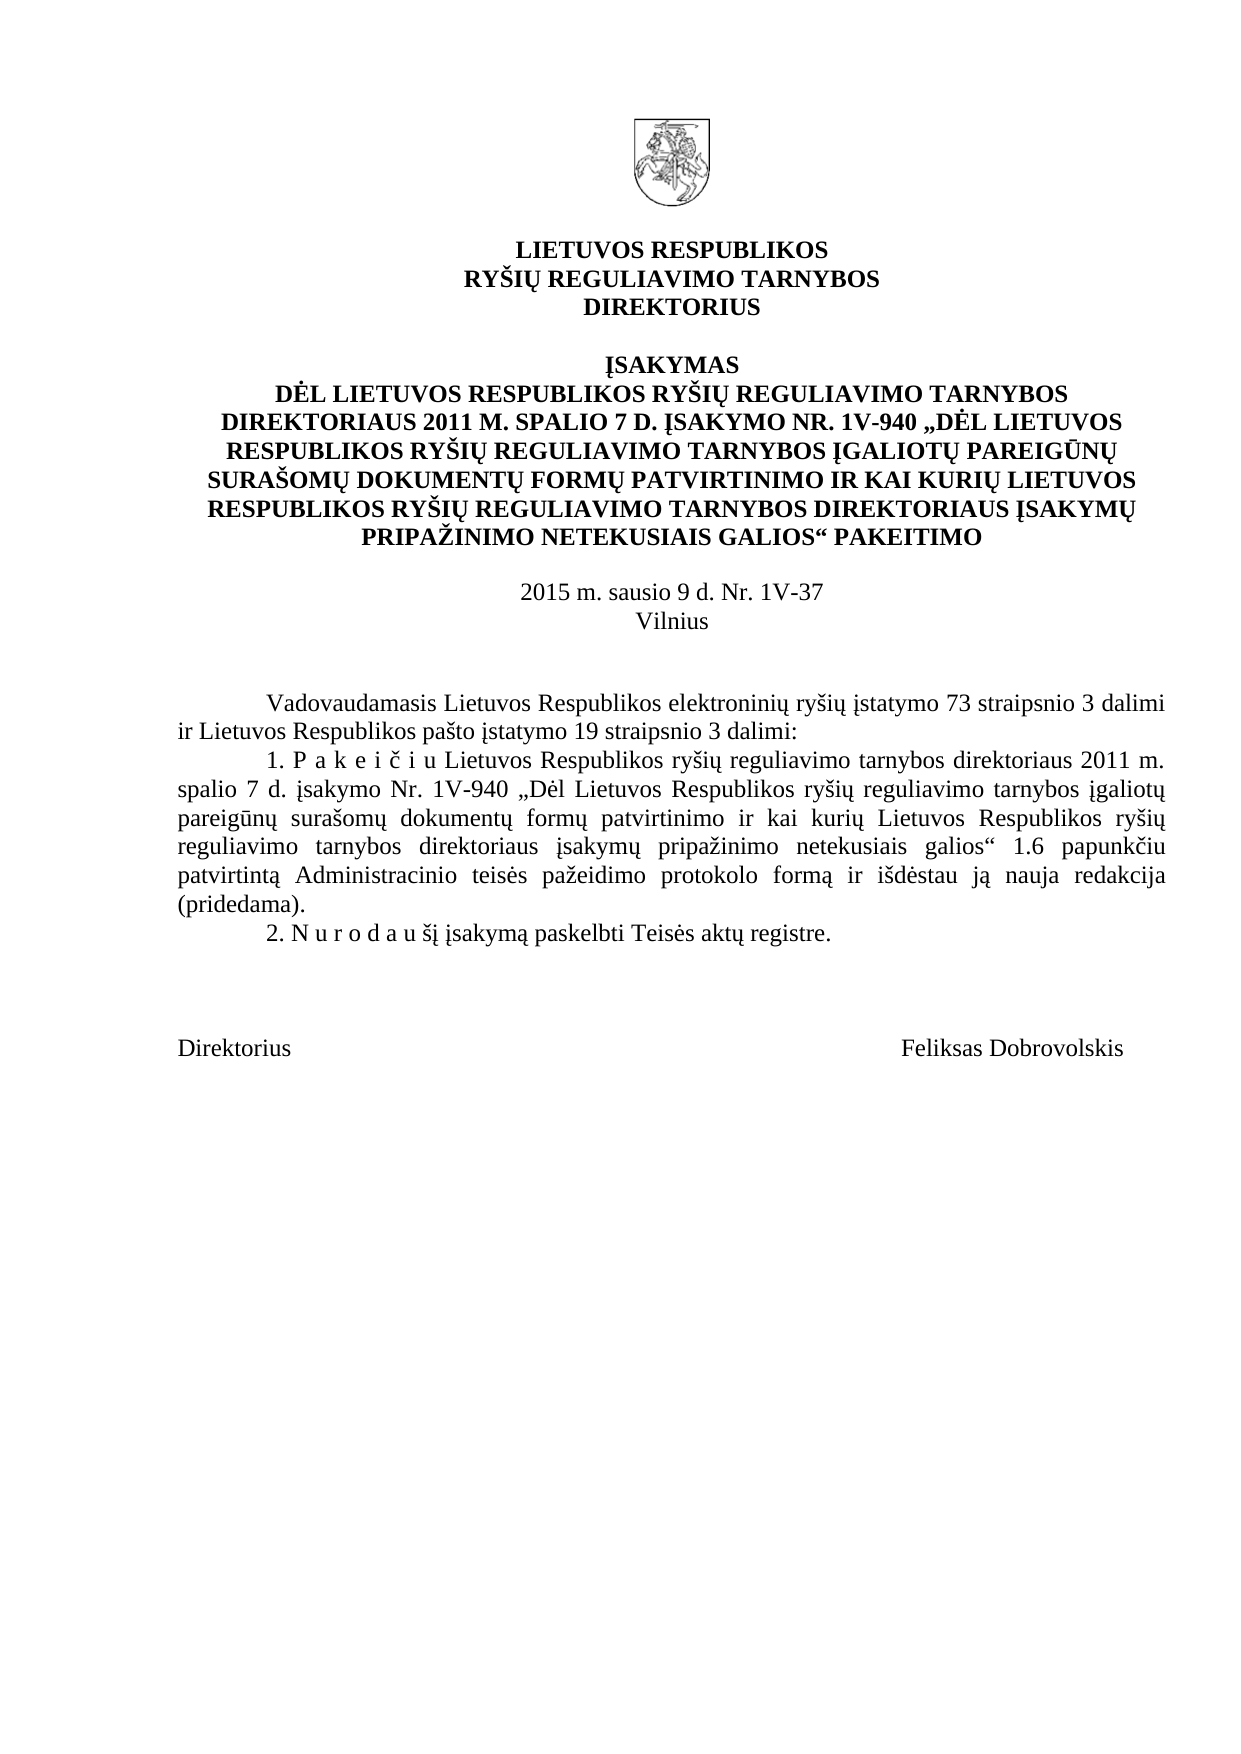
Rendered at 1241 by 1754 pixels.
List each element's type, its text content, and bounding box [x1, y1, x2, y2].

text DIREKTORIUS [177, 292, 1167, 321]
text LIETUVOS RESPUBLIKOS [177, 235, 1167, 264]
text Direktorius Feliksas Dobrovolskis [177, 1033, 1196, 1061]
text DĖL LIETUVOS RESPUBLIKOS RYŠIŲ REGULIAVIMO TARNYBOS DIREKTORIAUS 2011 M. SPALIO 7 D. ĮSAKYMO NR. 1V-940 „DĖL LIETUVOS RESPUBLIKOS RYŠIŲ REGULIAVIMO TARNYBOS ĮGALIOTŲ PAREIGŪNŲ SURAŠOMŲ DOKUMENTŲ FORMŲ PATVIRTINIMO IR KAI KURIŲ LIETUVOS RESPUBLIKOS RYŠIŲ REGULIAVIMO TARNYBOS DIREKTORIAUS ĮSAKYMŲ PRIPAŽINIMO NETEKUSIAIS GALIOS“ PAKEITIMO [177, 379, 1167, 551]
text 2015 m. sausio 9 d. Nr. 1V-37 [177, 577, 1167, 606]
text RYŠIŲ REGULIAVIMO TARNYBOS [177, 264, 1167, 292]
text 2. N u r o d a u šį įsakymą paskelbti Teisės aktų registre. [177, 918, 1196, 946]
text ĮSAKYMAS [177, 350, 1167, 379]
text 1. P a k e i č i u Lietuvos Respublikos ryšių reguliavimo tarnybos direktoriaus 2011 m. spalio 7 d. įsakymo Nr. 1V-940 „Dėl Lietuvos Respublikos ryšių reguliavimo tarnybos įgaliotų pareigūnų surašomų dokumentų formų patvirtinimo ir kai kurių Lietuvos Respublikos ryšių reguliavimo tarnybos direktoriaus įsakymų pripažinimo netekusiais galios“ 1.6 papunkčiu patvirtintą Administracinio teisės pažeidimo protokolo formą ir išdėstau ją nauja redakcija (pridedama). [177, 745, 1167, 918]
text Vadovaudamasis Lietuvos Respublikos elektroninių ryšių įstatymo 73 straipsnio 3 dalimi ir Lietuvos Respublikos pašto įstatymo 19 straipsnio 3 dalimi: [177, 688, 1167, 745]
text Vilnius [177, 606, 1167, 635]
